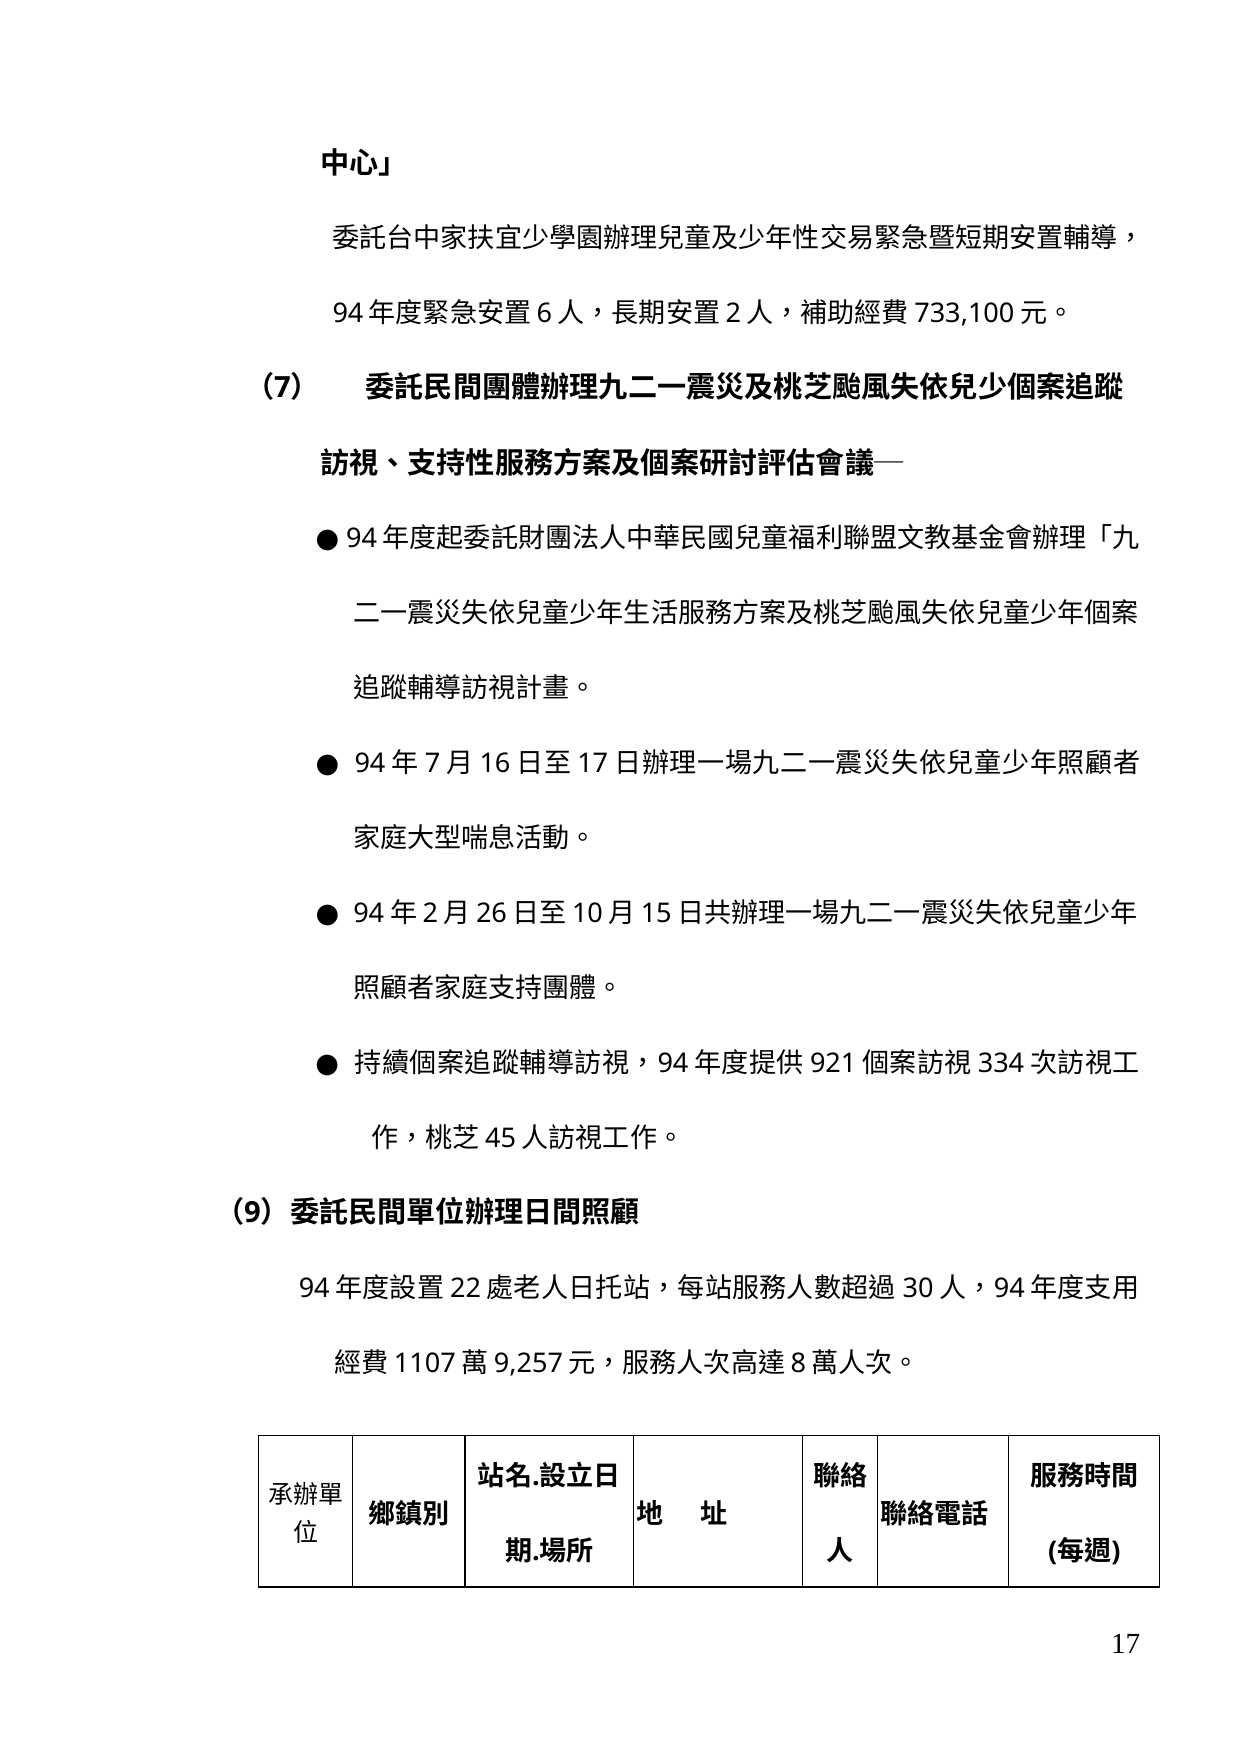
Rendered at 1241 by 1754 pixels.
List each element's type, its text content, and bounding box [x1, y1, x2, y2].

table_header 鄉鎮別 [353, 1436, 464, 1586]
table_header 服務時間 (每週) [1009, 1436, 1159, 1586]
text ● 持續個案追蹤輔導訪視，94年度提供921個案訪視334次訪視工作，桃芝45人訪視工作。 [315, 1023, 1140, 1173]
table_header 承辦單位 [259, 1436, 352, 1586]
table_header 聯絡電話 [878, 1436, 1008, 1586]
table_header 站名.設立日期.場所 [466, 1436, 633, 1586]
text ● 94年度起委託財團法人中華民國兒童福利聯盟文教基金會辦理「九二一震災失依兒童少年生活服務方案及桃芝颱風失依兒童少年個案追蹤輔導訪視計畫。 [315, 498, 1140, 723]
table_header 聯絡人 [803, 1436, 877, 1586]
text 委託台中家扶宜少學園辦理兒童及少年性交易緊急暨短期安置輔導，94年度緊急安置6人，長期安置2人，補助經費733,100元。 [332, 198, 1140, 348]
list 委託民間團體辦理九二一震災及桃芝颱風失依兒少個案追蹤訪視、支持性服務方案及個案研討評估會議─ [245, 348, 1140, 498]
text 94年度設置22處老人日托站，每站服務人數超過30人，94年度支用經費1107萬9,257元，服務人次高達8萬人次。 [259, 1248, 1140, 1398]
text ● 94年2月26日至10月15日共辦理一場九二一震災失依兒童少年照顧者家庭支持團體。 [315, 873, 1140, 1023]
text ● 94年7月16日至17日辦理一場九二一震災失依兒童少年照顧者家庭大型喘息活動。 [315, 723, 1140, 873]
text （9）委託民間單位辦理日間照顧 [165, 1173, 1140, 1248]
table_header 地 址 [634, 1436, 802, 1586]
list 委託民間機構辦理本縣「兒童及少年性交易緊急暨短期安置中心」 [245, 123, 1140, 198]
